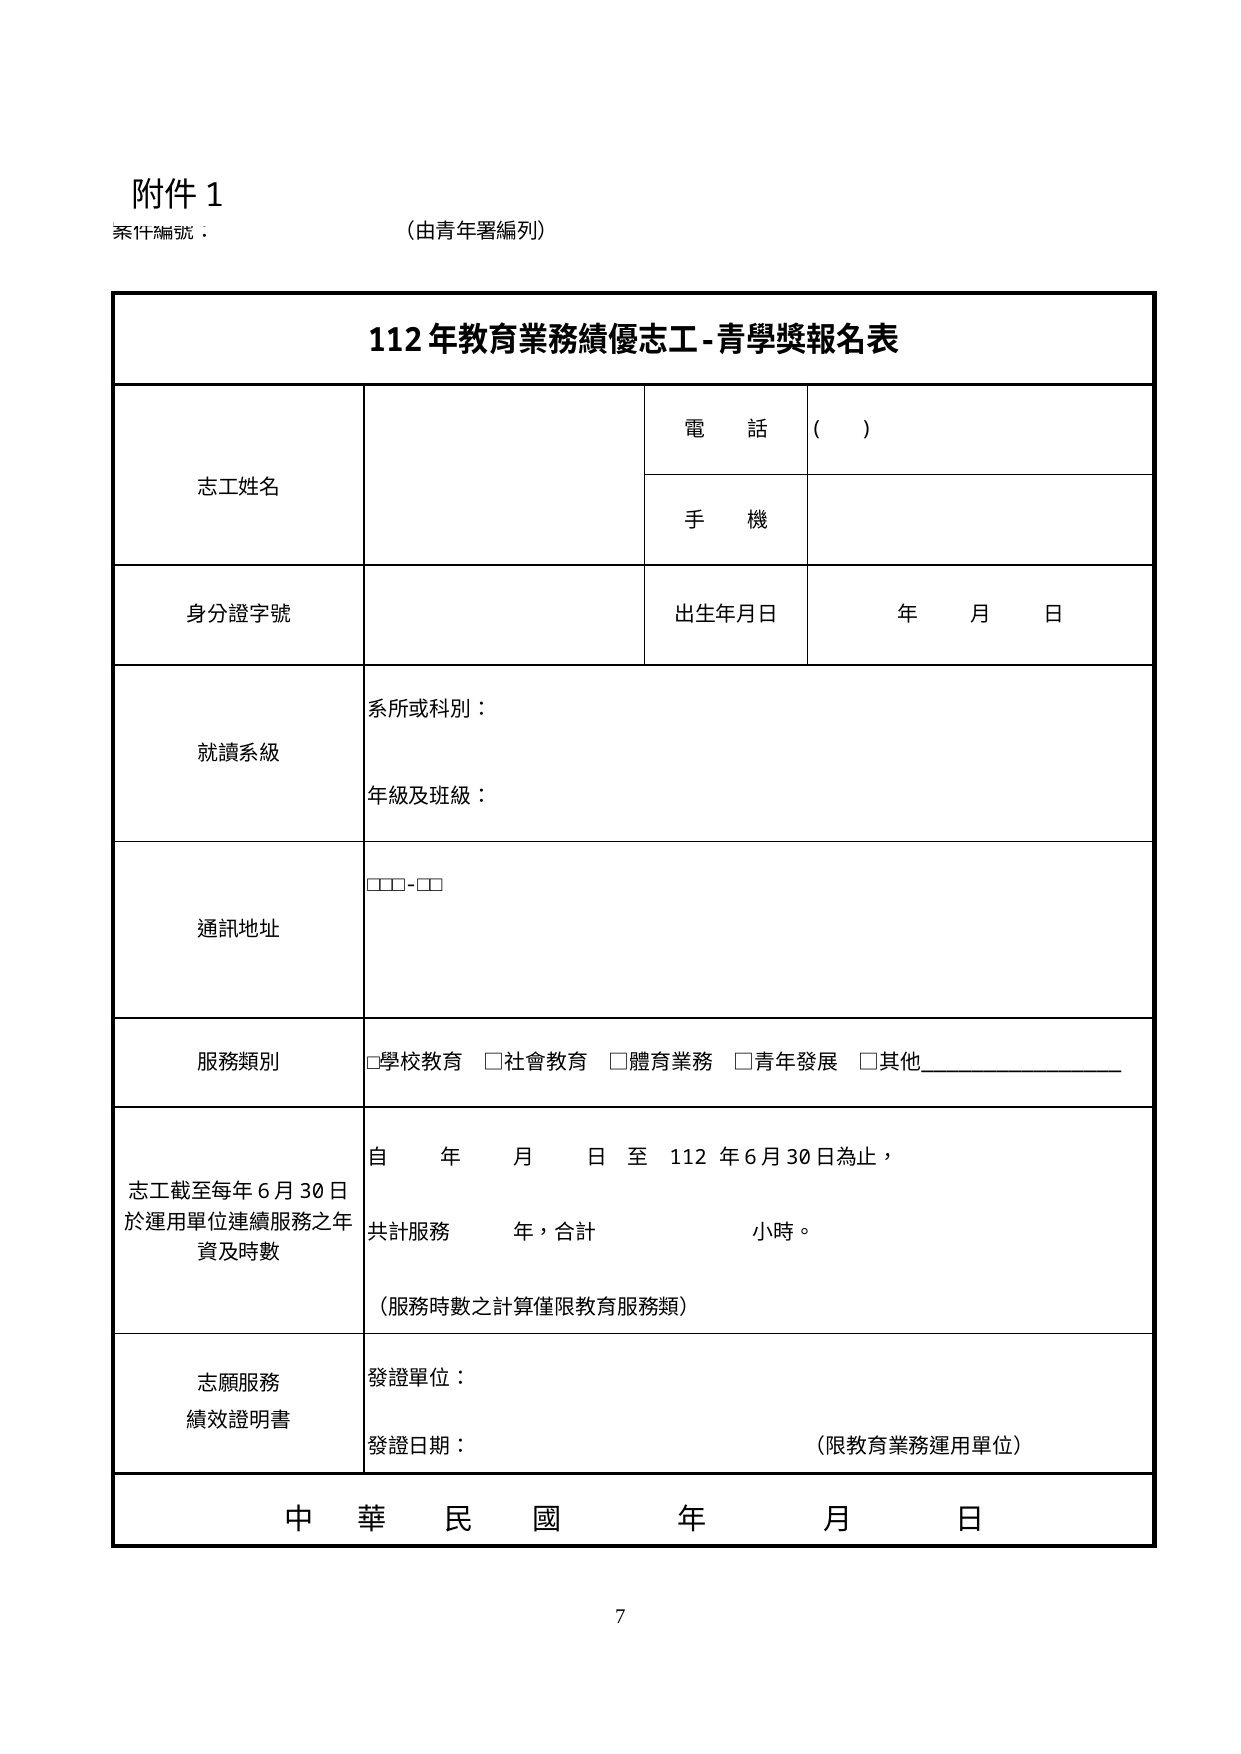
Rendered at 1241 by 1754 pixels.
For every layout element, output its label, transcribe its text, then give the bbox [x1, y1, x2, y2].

table_cell 志工截至每年6月30日於運用單位連續服務之年資及時數 [115, 1108, 363, 1333]
table_cell 出生年月日 [645, 566, 807, 664]
table_cell □學校教育 □社會教育 □體育業務 □青年發展 □其他________________ [365, 1019, 1152, 1106]
table_cell 中 華 民 國 年 月 日 [115, 1475, 1152, 1544]
table_cell [365, 566, 644, 664]
table_cell [808, 475, 1152, 564]
table_header 112年教育業務績優志工-青學獎報名表 [115, 295, 1152, 383]
table_cell 電 話 [645, 386, 807, 473]
table_cell 發證單位： 發證日期： （限教育業務運用單位） [365, 1334, 1152, 1472]
text 案件編號： （由青年署編列） [112, 188, 1128, 251]
table_cell 自 年 月 日 至 112 年6月30日為止， 共計服務 年，合計 小時。 （服務時數之計算僅限教育服務類） [365, 1108, 1152, 1333]
table_cell [365, 386, 644, 564]
table_cell 志工姓名 [115, 386, 363, 564]
table_cell □□□-□□ [365, 842, 1152, 1017]
table_cell 通訊地址 [115, 842, 363, 1017]
table_header 112年教育業務績優志工-青學獎報名表 [116, 160, 296, 225]
table_cell 年 月 日 [808, 566, 1152, 664]
table_cell 系所或科別： 年級及班級： [365, 666, 1152, 841]
table_cell 手 機 [645, 475, 807, 564]
table_cell 身分證字號 [115, 566, 363, 664]
table_cell ( ) [808, 386, 1152, 473]
table_cell 服務類別 [115, 1019, 363, 1106]
table_cell 志願服務 績效證明書 [115, 1334, 363, 1472]
table_cell 就讀系級 [115, 666, 363, 841]
